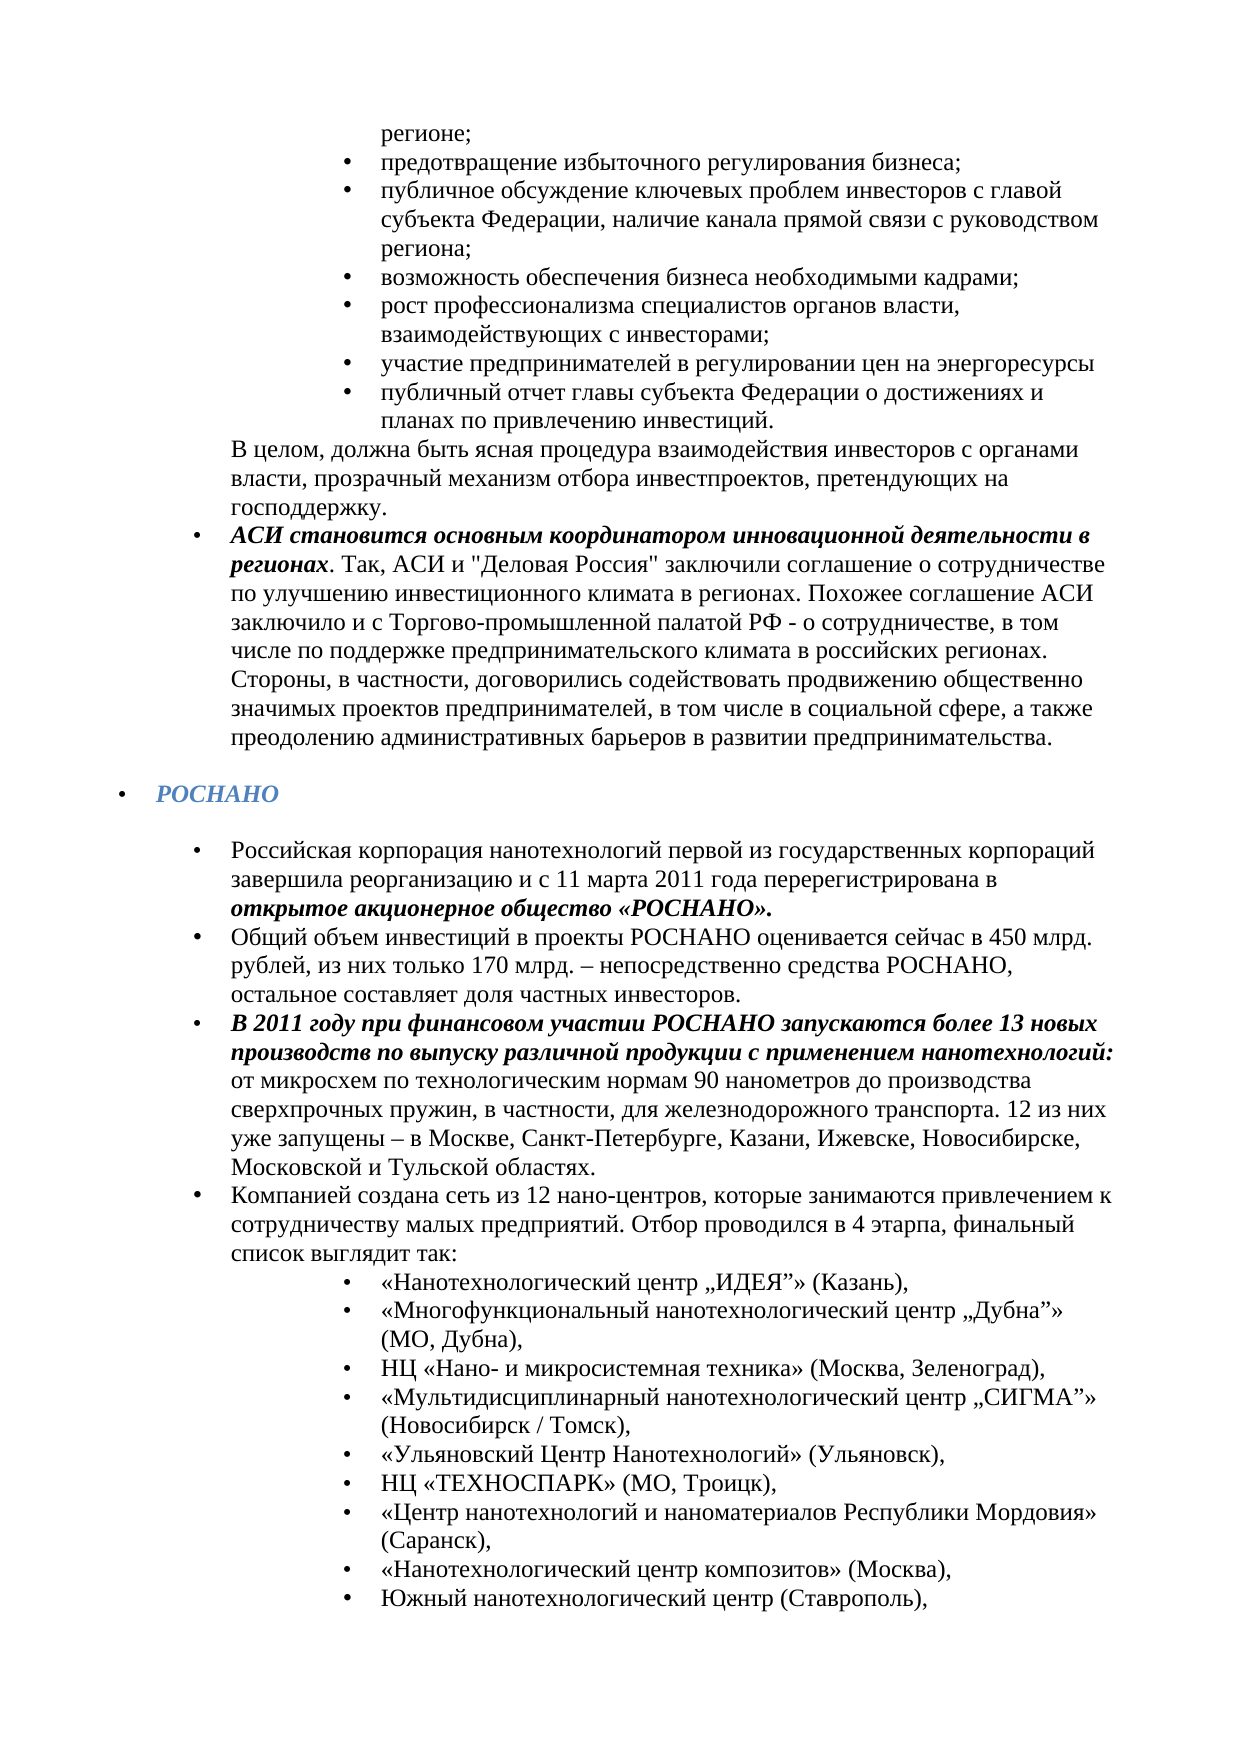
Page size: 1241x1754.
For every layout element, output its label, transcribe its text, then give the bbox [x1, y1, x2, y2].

list Общий объем инвестиций в проекты РОСНАНО оценивается сейчас в 450 млрд. рублей, из них только 170 млрд. – непосредственно средства РОСНАНО, остальное составляет доля частных инвесторов. [193, 922, 1122, 1008]
list НЦ «Нано- и микросистемная техника» (Москва, Зеленоград), [343, 1353, 1122, 1382]
list «Ульяновский Центр Нанотехнологий» (Ульяновск), [343, 1439, 1122, 1468]
list публичный отчет главы субъекта Федерации о достижениях и планах по привлечению инвестиций. [343, 377, 1122, 434]
list участие предпринимателей в регулировании цен на энергоресурсы [343, 348, 1122, 377]
list «Нанотехнологический центр „ИДЕЯ”» (Казань), [343, 1267, 1122, 1295]
list Компанией создана сеть из 12 нано-центров, которые занимаются привлечением к сотрудничеству малых предприятий. Отбор проводился в 4 этарпа, финальный список выглядит так: [193, 1180, 1122, 1267]
list Российская корпорация нанотехнологий первой из государственных корпораций завершила реорганизацию и с 11 марта 2011 года перерегистрирована в открытое акционерное общество «РОСНАНО». [193, 835, 1122, 922]
list АСИ становится основным координатором инновационной деятельности в регионах. Так, АСИ и "Деловая Россия" заключили соглашение о сотрудничестве по улучшению инвестиционного климата в регионах. Похожее соглашение АСИ заключило и с Торгово-промышленной палатой РФ - о сотрудничестве, в том числе по поддержке предпринимательского климата в российских регионах. Стороны, в частности, договорились содействовать продвижению общественно значимых проектов предпринимателей, в том числе в социальной сфере, а также преодолению административных барьеров в развитии предпринимательства. [193, 521, 1122, 751]
list В 2011 году при финансовом участии РОСНАНО запускаются более 13 новых производств по выпуску различной продукции с применением нанотехнологий: от микросхем по технологическим нормам 90 нанометров до производства сверхпрочных пружин, в частности, для железнодорожного транспорта. 12 из них уже запущены – в Москве, Санкт-Петербурге, Казани, Ижевске, Новосибирске, Московской и Тульской областях. [193, 1008, 1122, 1180]
list «Нанотехнологический центр композитов» (Москва), [343, 1554, 1122, 1583]
list рост профессионализма специалистов органов власти, взаимодействующих с инвесторами; [343, 291, 1122, 348]
text В целом, должна быть ясная процедура взаимодействия инвесторов с органами власти, прозрачный механизм отбора инвестпроектов, претендующих на господдержку. [231, 434, 1122, 521]
list НЦ «ТЕХНОСПАРК» (МО, Троицк), [343, 1468, 1122, 1497]
list «Мультидисциплинарный нанотехнологический центр „СИГМА”» (Новосибирск / Томск), [343, 1382, 1122, 1439]
list Южный нанотехнологический центр (Ставрополь), [343, 1583, 1122, 1612]
list «Центр нанотехнологий и наноматериалов Республики Мордовия» (Саранск), [343, 1497, 1122, 1554]
list регионе; [343, 118, 1122, 147]
list возможность обеспечения бизнеса необходимыми кадрами; [343, 262, 1122, 291]
list предотвращение избыточного регулирования бизнеса; [343, 147, 1122, 176]
list публичное обсуждение ключевых проблем инвесторов с главой субъекта Федерации, наличие канала прямой связи с руководством региона; [343, 176, 1122, 262]
list РОСНАНО [118, 779, 1122, 807]
list «Многофункциональный нанотехнологический центр „Дубна”» (МО, Дубна), [343, 1295, 1122, 1353]
